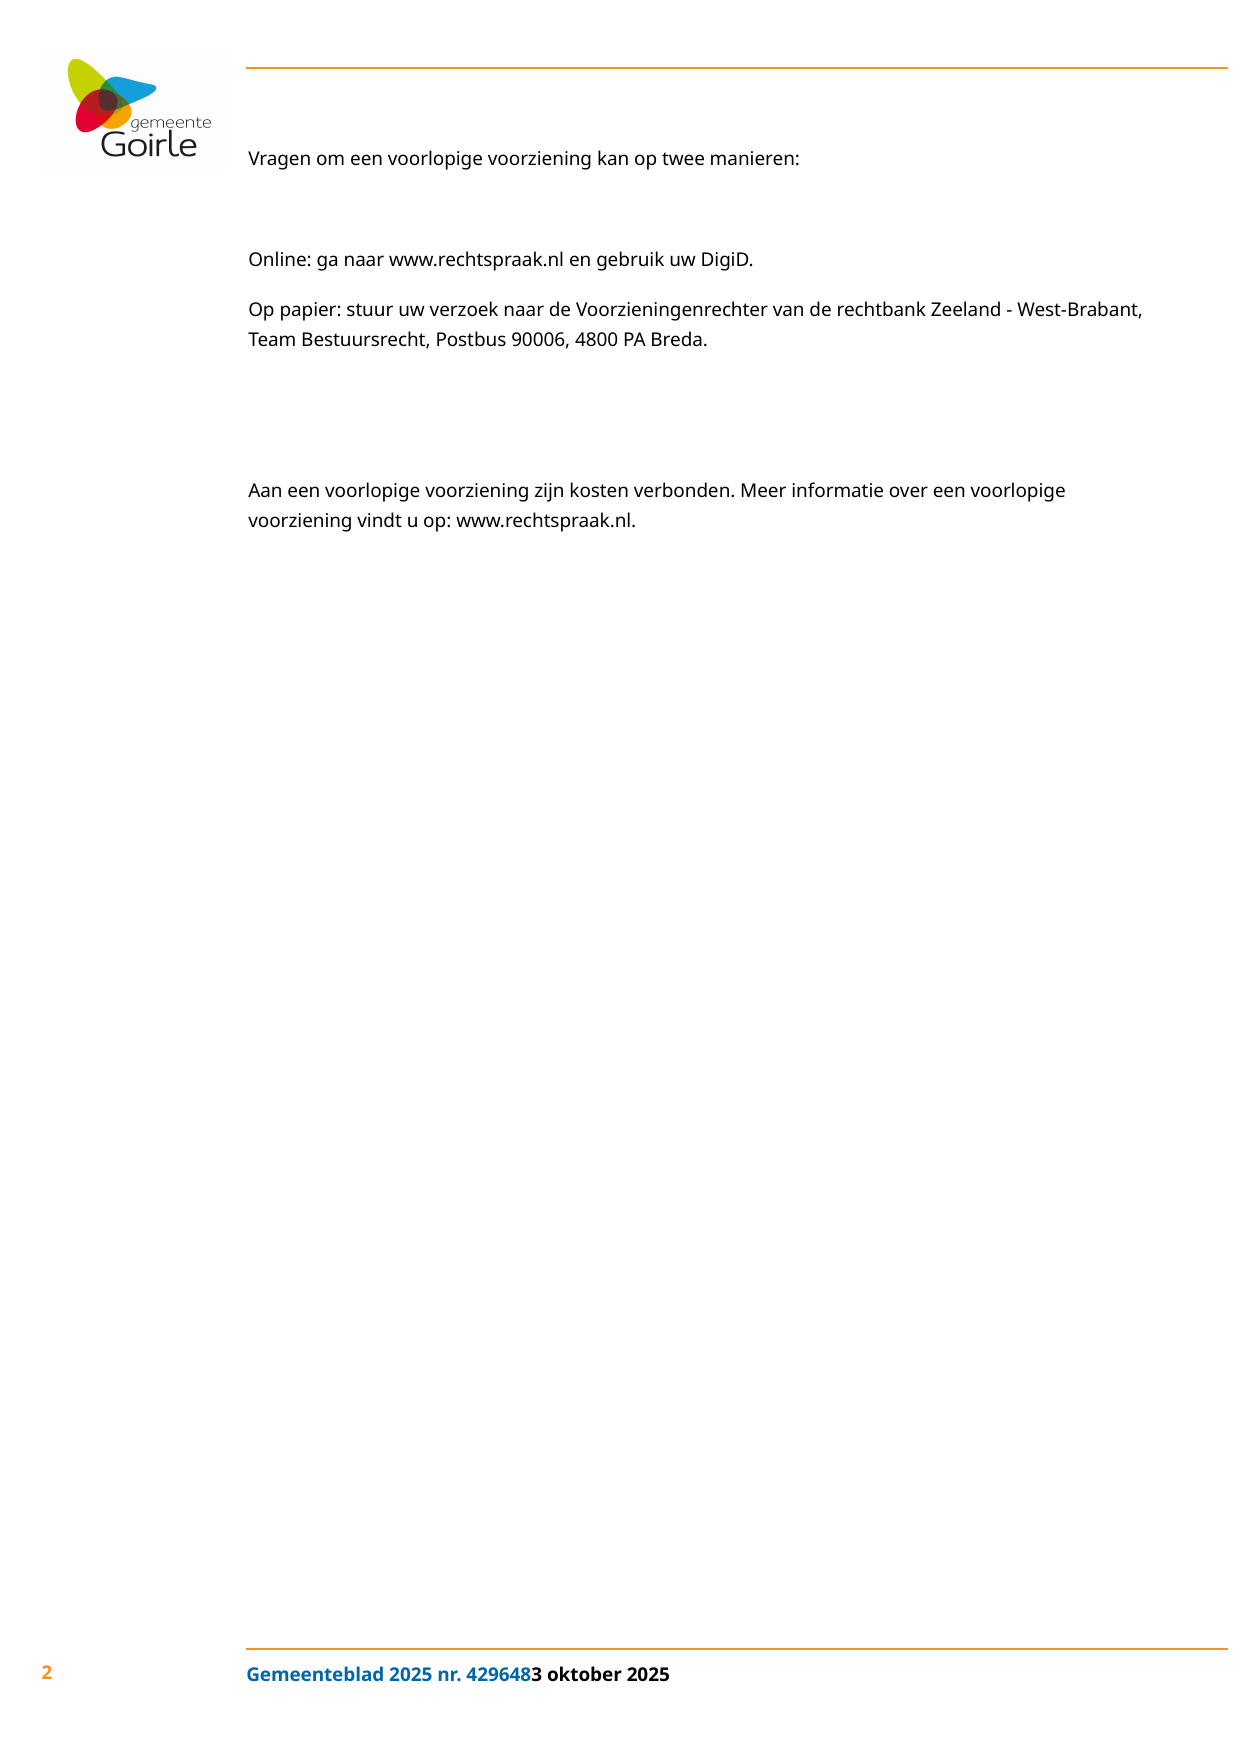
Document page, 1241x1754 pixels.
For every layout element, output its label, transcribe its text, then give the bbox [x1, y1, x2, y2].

text Aan een voorlopige voorziening zijn kosten verbonden. Meer informatie over een voorlopige voorziening vindt u op: www.rechtspraak.nl. [248, 477, 1152, 533]
text Online: ga naar www.rechtspraak.nl en gebruik uw DigiD. [248, 246, 1152, 272]
text Vragen om een voorlopige voorziening kan op twee manieren: [248, 145, 1152, 171]
picture [41, 47, 231, 172]
text Op papier: stuur uw verzoek naar de Voorzieningenrechter van de rechtbank Zeeland - West-Brabant, Team Bestuursrecht, Postbus 90006, 4800 PA Breda. [248, 296, 1152, 352]
